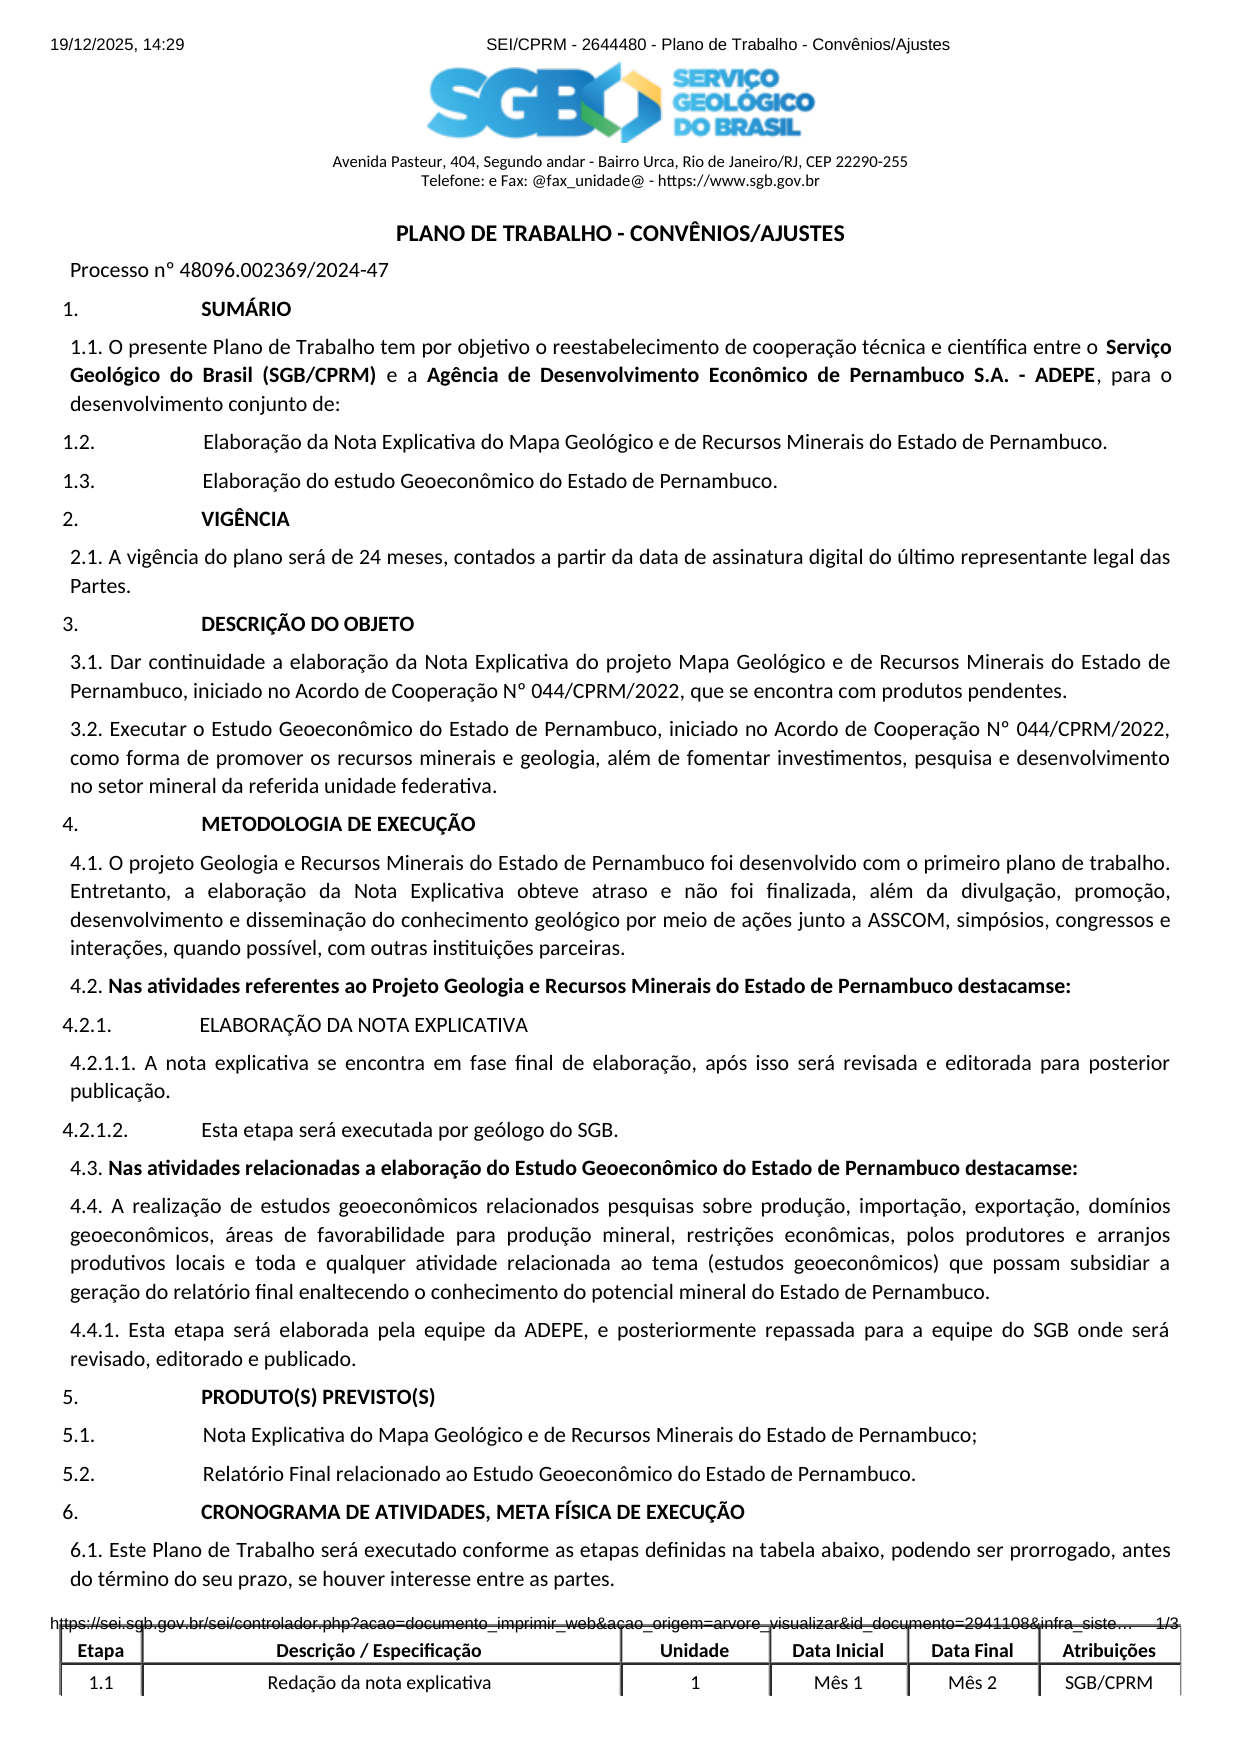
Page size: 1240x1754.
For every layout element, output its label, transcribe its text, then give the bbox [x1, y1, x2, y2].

text 3.1. Dar continuidade a elaboração da Nota Explicativa do projeto Mapa Geológico e de Recursos Minerais do Estado de Pernambuco, iniciado no Acordo de Cooperação Nº 044/CPRM/2022, que se encontra com produtos pendentes. [70, 648, 1172, 704]
text Avenida Pasteur, 404, Segundo andar - Bairro Urca, Rio de Janeiro/RJ, CEP 22290-255 Telefone: e Fax: @fax_unidade@ - https://www.sgb.gov.br [305, 152, 936, 191]
text 4.4.1. Esta etapa será elaborada pela equipe da ADEPE, e posteriormente repassada para a equipe do SGB onde será revisado, editorado e publicado. [70, 1316, 1172, 1371]
subtitle 4. METODOLOGIA DE EXECUÇÃO [62, 811, 1179, 837]
text 4.2.1.2. Esta etapa será executada por geólogo do SGB. [62, 1116, 1179, 1143]
text 2.1. A vigência do plano será de 24 meses, contados a partir da data de assinatura digital do último representante legal das Partes. [70, 543, 1172, 598]
text 4.2.1. ELABORAÇÃO DA NOTA EXPLICATIVA [62, 1011, 1179, 1037]
subtitle 6. CRONOGRAMA DE ATIVIDADES, META FÍSICA DE EXECUÇÃO [62, 1498, 1179, 1525]
text 4.3. Nas atividades relacionadas a elaboração do Estudo Geoeconômico do Estado de Pernambuco destacamse: [70, 1154, 1179, 1181]
subtitle 2. VIGÊNCIA [62, 505, 1179, 532]
text 4.4. A realização de estudos geoeconômicos relacionados pesquisas sobre produção, importação, exportação, domínios geoeconômicos, áreas de favorabilidade para produção mineral, restrições econômicas, polos produtores e arranjos produtivos locais e toda e qualquer atividade relacionada ao tema (estudos geoeconômicos) que possam subsidiar a geração do relatório final enaltecendo o conhecimento do potencial mineral do Estado de Pernambuco. [70, 1193, 1172, 1304]
subtitle 1. SUMÁRIO [62, 295, 1179, 322]
text 4.2.1.1. A nota explicativa se encontra em fase final de elaboração, após isso será revisada e editorada para posterior publicação. [70, 1049, 1172, 1104]
text 1.1. O presente Plano de Trabalho tem por objetivo o reestabelecimento de cooperação técnica e científica entre o Serviço Geológico do Brasil (SGB/CPRM) e a Agência de Desenvolvimento Econômico de Pernambuco S.A. - ADEPE, para o desenvolvimento conjunto de: [70, 333, 1172, 417]
text 4.2. Nas atividades referentes ao Projeto Geologia e Recursos Minerais do Estado de Pernambuco destacamse: [70, 972, 1179, 999]
subtitle PLANO DE TRABALHO - CONVÊNIOS/AJUSTES [62, 218, 1179, 247]
text 5.2. Relatório Final relacionado ao Estudo Geoeconômico do Estado de Pernambuco. [62, 1460, 1179, 1486]
text Processo nº 48096.002369/2024-47 [70, 257, 1172, 283]
text 6.1. Este Plano de Trabalho será executado conforme as etapas definidas na tabela abaixo, podendo ser prorrogado, antes do término do seu prazo, se houver interesse entre as partes. [70, 1536, 1172, 1591]
text 5.1. Nota Explicativa do Mapa Geológico e de Recursos Minerais do Estado de Pernambuco; [62, 1421, 1179, 1448]
text 3.2. Executar o Estudo Geoeconômico do Estado de Pernambuco, iniciado no Acordo de Cooperação Nº 044/CPRM/2022, como forma de promover os recursos minerais e geologia, além de fomentar investimentos, pesquisa e desenvolvimento no setor mineral da referida unidade federativa. [70, 715, 1172, 799]
text 1.3. Elaboração do estudo Geoeconômico do Estado de Pernambuco. [62, 467, 1179, 493]
subtitle 3. DESCRIÇÃO DO OBJETO [62, 610, 1179, 637]
subtitle 5. PRODUTO(S) PREVISTO(S) [62, 1383, 1179, 1410]
text 1.2. Elaboração da Nota Explicativa do Mapa Geológico e de Recursos Minerais do Estado de Pernambuco. [62, 428, 1179, 455]
text 4.1. O projeto Geologia e Recursos Minerais do Estado de Pernambuco foi desenvolvido com o primeiro plano de trabalho. Entretanto, a elaboração da Nota Explicativa obteve atraso e não foi finalizada, além da divulgação, promoção, desenvolvimento e disseminação do conhecimento geológico por meio de ações junto a ASSCOM, simpósios, congressos e interações, quando possível, com outras instituições parceiras. [70, 849, 1172, 961]
